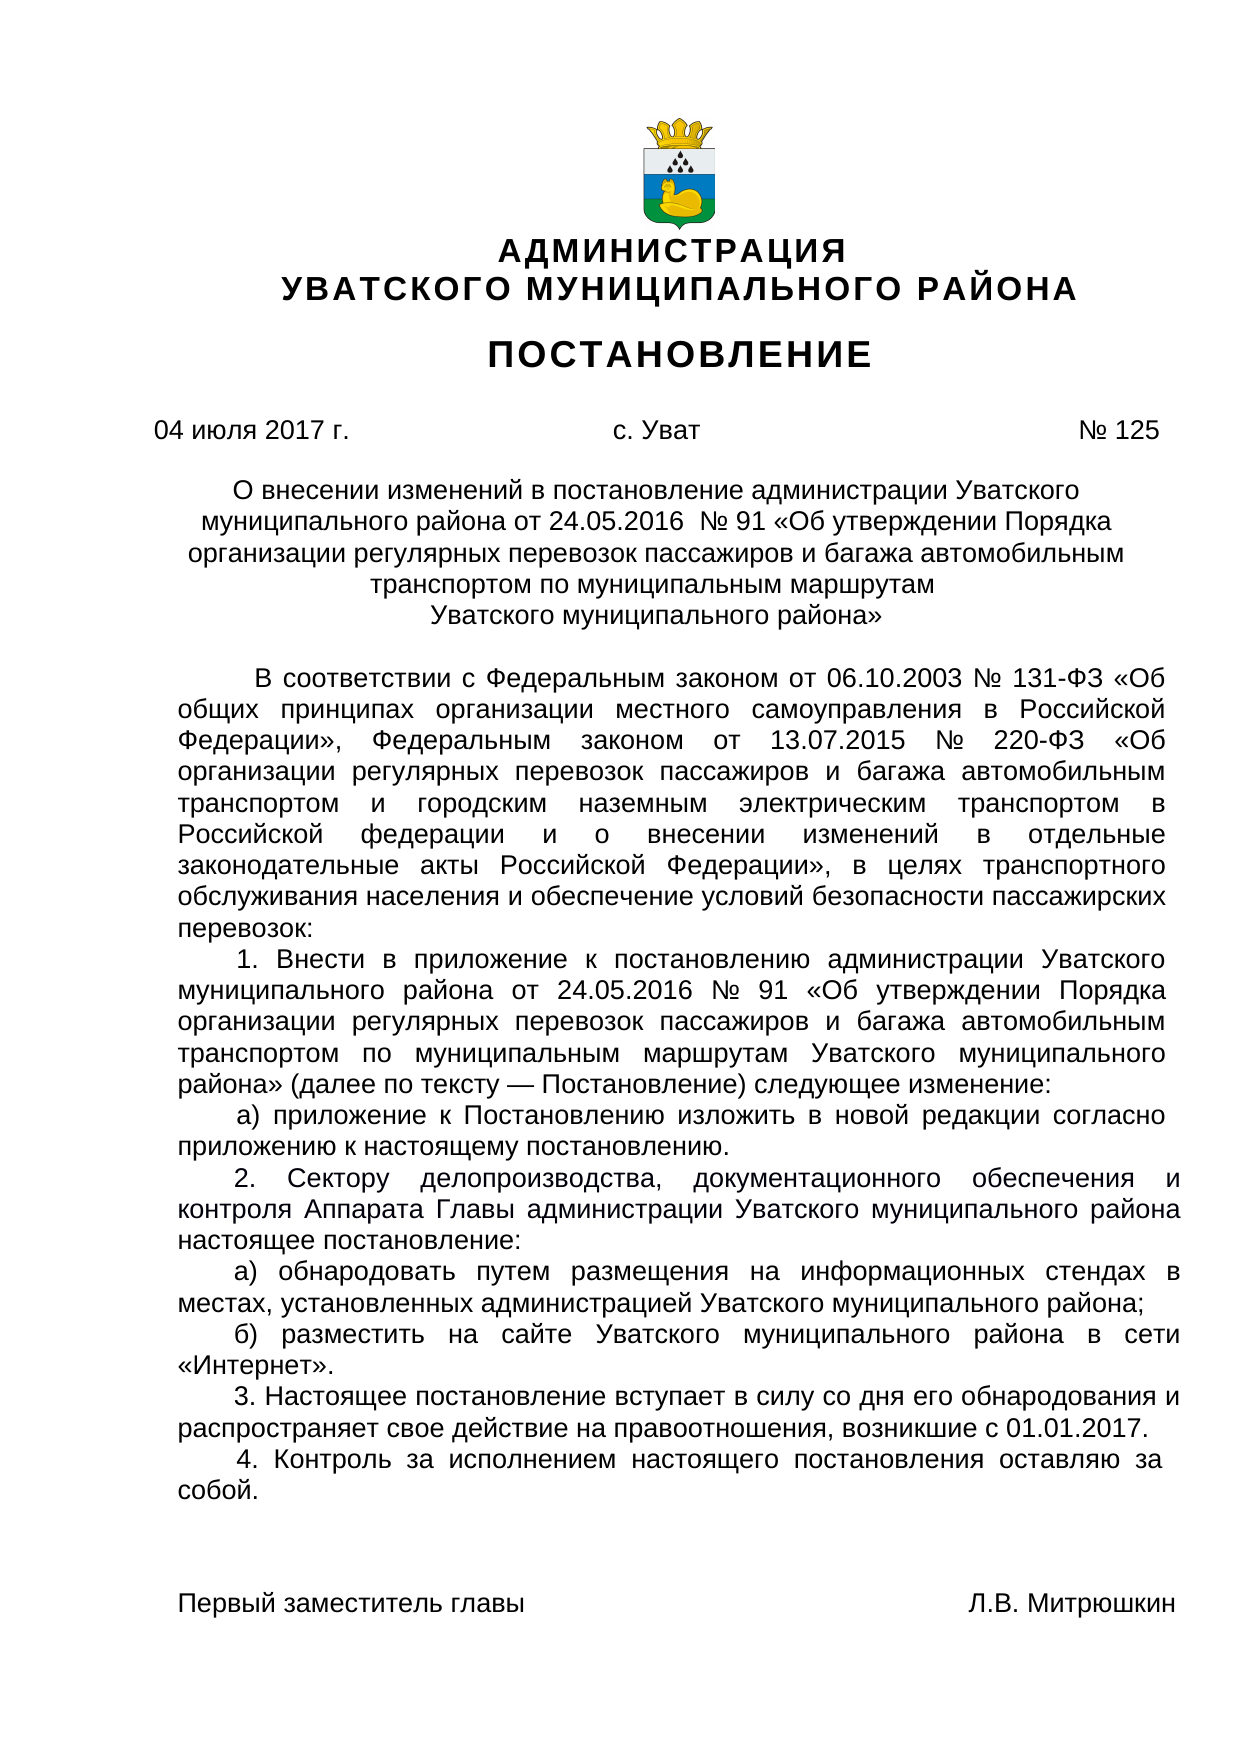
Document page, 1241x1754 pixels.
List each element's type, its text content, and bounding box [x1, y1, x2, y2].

text 2. Сектору делопроизводства, документационного обеспечения и контроля Аппарата Главы администрации Уватского муниципального района настоящее постановление: [177, 1162, 1181, 1255]
text а) обнародовать путем размещения на информационных стендах в местах, установленных администрацией Уватского муниципального района; [177, 1255, 1181, 1318]
text Уватского муниципального района» [146, 599, 1166, 630]
text Администрация Уватского муниципального района [177, 231, 1181, 307]
text Первый заместитель главы Л.В. Митрюшкин [177, 1587, 1181, 1618]
text 04 июля 2017 г. с. Уват № 125 [146, 414, 1166, 445]
text б) разместить на сайте Уватского муниципального района в сети «Интернет». [177, 1318, 1181, 1380]
text О внесении изменений в постановление администрации Уватского муниципального района от 24.05.2016 № 91 «Об утверждении Порядка организации регулярных перевозок пассажиров и багажа автомобильным транспортом по муниципальным маршрутам [146, 474, 1166, 599]
text Постановление [177, 332, 1181, 376]
title В соответствии с Федеральным законом от 06.10.2003 № 131-ФЗ «Об общих принципах организации местного самоуправления в Российской Федерации», Федеральным законом от 13.07.2015 № 220-ФЗ «Об организации регулярных перевозок пассажиров и багажа автомобильным транспортом и городским наземным электрическим транспортом в Российской федерации и о внесении изменений в отдельные законодательные акты Российской Федерации», в целях транспортного обслуживания населения и обеспечение условий безопасности пассажирских перевозок: [177, 662, 1166, 943]
text 3. Настоящее постановление вступает в силу со дня его обнародования и распространяет свое действие на правоотношения, возникшие с 01.01.2017. [177, 1380, 1181, 1443]
title 4. Контроль за исполнением настоящего постановления оставляю за собой. [177, 1443, 1163, 1505]
picture [643, 118, 715, 231]
text а) приложение к Постановлению изложить в новой редакции согласно приложению к настоящему постановлению. [177, 1099, 1166, 1162]
text 1. Внести в приложение к постановлению администрации Уватского муниципального района от 24.05.2016 № 91 «Об утверждении Порядка организации регулярных перевозок пассажиров и багажа автомобильным транспортом по муниципальным маршрутам Уватского муниципального района» (далее по тексту — Постановление) следующее изменение: [177, 943, 1166, 1099]
